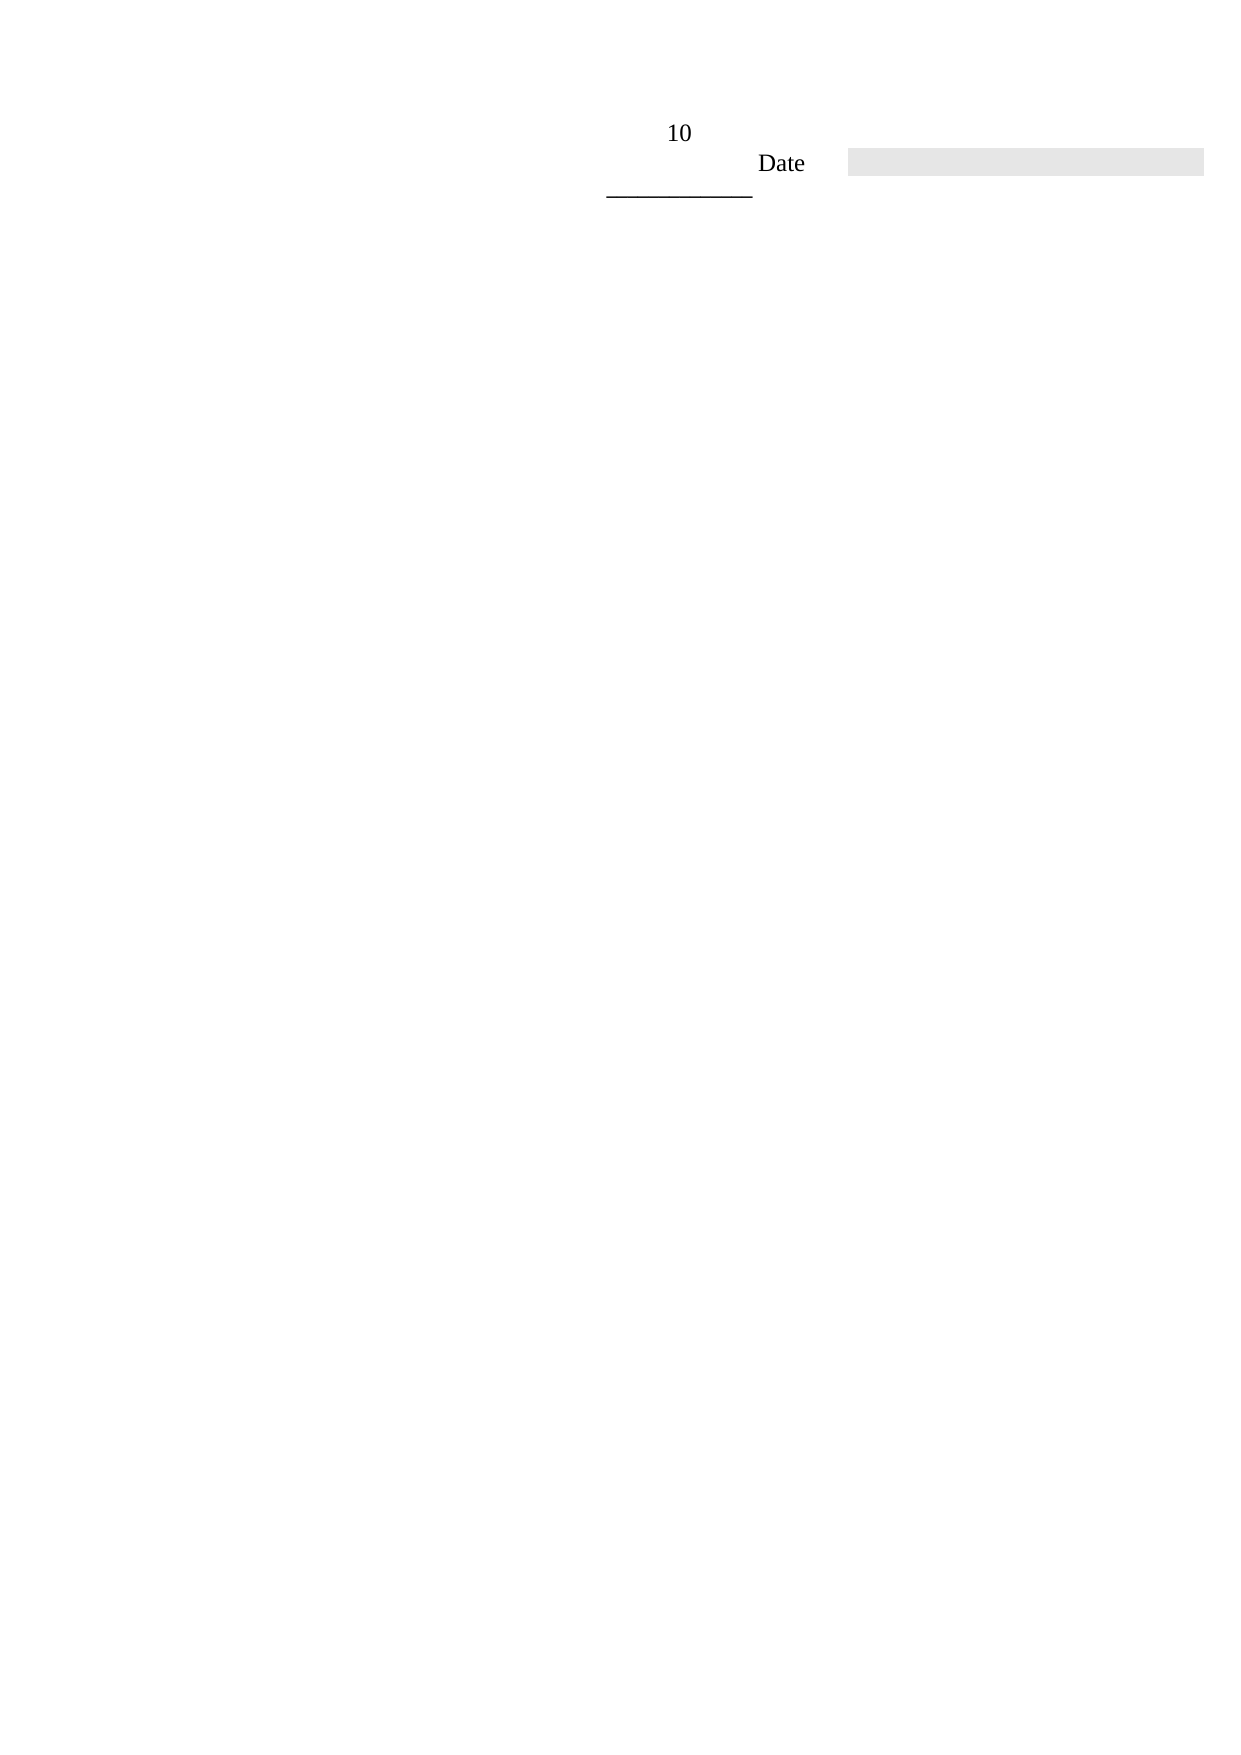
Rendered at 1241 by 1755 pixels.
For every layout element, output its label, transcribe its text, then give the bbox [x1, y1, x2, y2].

table_cell [177, 148, 747, 176]
table_cell [848, 148, 1204, 176]
table_cell Date [747, 148, 847, 176]
text ______________ [177, 176, 1181, 200]
